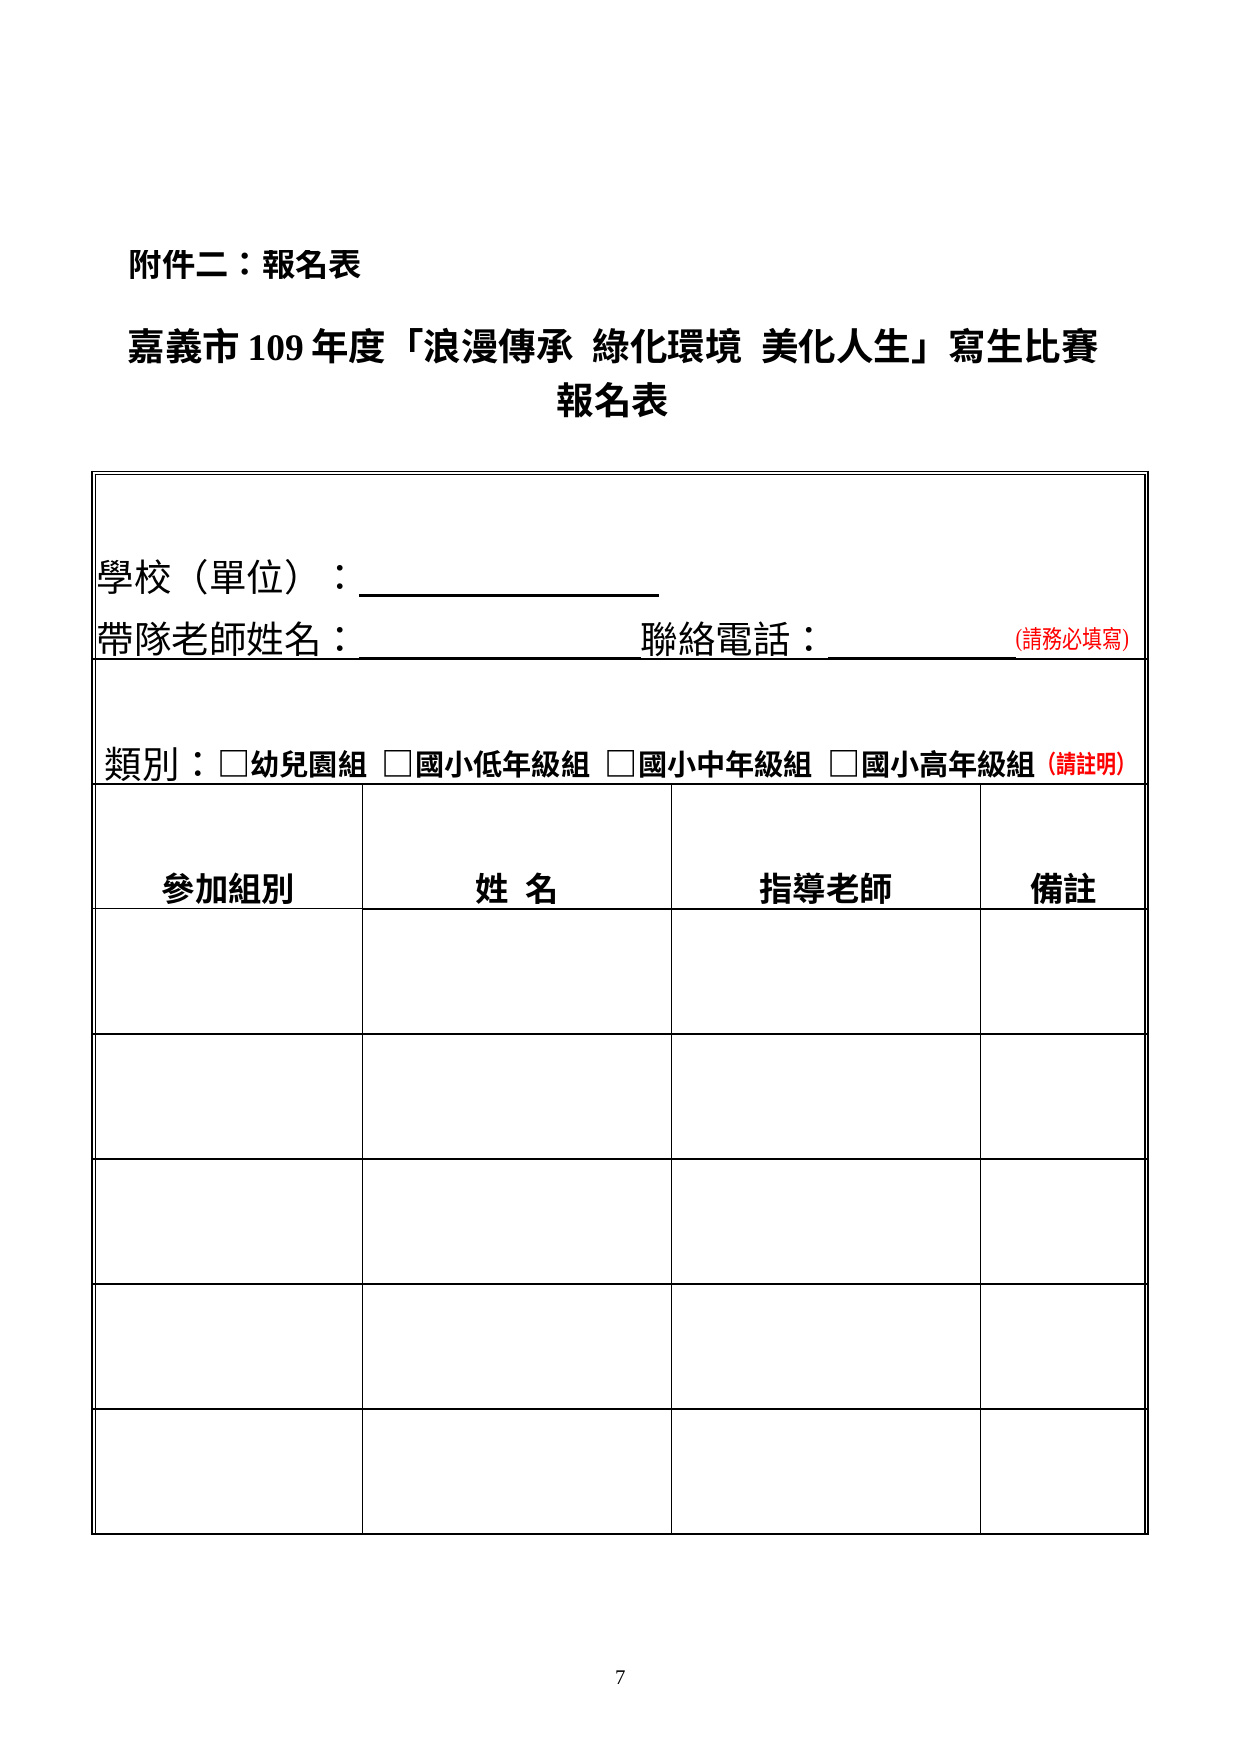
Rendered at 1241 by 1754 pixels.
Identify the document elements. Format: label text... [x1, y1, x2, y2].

table_cell [363, 1285, 671, 1408]
table_cell [96, 1285, 362, 1408]
table_cell [363, 910, 671, 1033]
table_cell [672, 1285, 980, 1408]
table_cell 備註 [981, 785, 1144, 908]
table_cell [672, 1035, 980, 1158]
table_cell [96, 909, 362, 1033]
table_cell [363, 1160, 671, 1283]
text 嘉義市109年度「浪漫傳承 綠化環境 美化人生」寫生比賽 [83, 316, 1143, 371]
table_cell [96, 1160, 362, 1283]
table_cell [981, 1410, 1144, 1533]
table_cell 類別：□幼兒園組 □國小低年級組 □國小中年級組 □國小高年級組（請註明） [96, 660, 1144, 783]
table_cell [981, 910, 1144, 1033]
table_cell [981, 1035, 1144, 1158]
table_cell [981, 1285, 1144, 1408]
table_cell 姓 名 [363, 785, 671, 908]
table_cell [981, 1160, 1144, 1283]
table_cell [363, 1035, 671, 1158]
table_cell [672, 1410, 980, 1533]
table_cell [96, 1035, 362, 1158]
table_cell [363, 1410, 671, 1533]
table_cell [96, 1410, 362, 1533]
text 報名表 [83, 371, 1143, 425]
table_header 學校（單位）： 帶隊老師姓名： 聯絡電話： (請務必填寫) [96, 475, 1144, 658]
table_cell 參加組別 [96, 785, 362, 908]
table_cell [672, 1160, 980, 1283]
table_cell 指導老師 [672, 785, 980, 908]
text 附件二：報名表 [129, 250, 513, 281]
table_cell [672, 910, 980, 1033]
